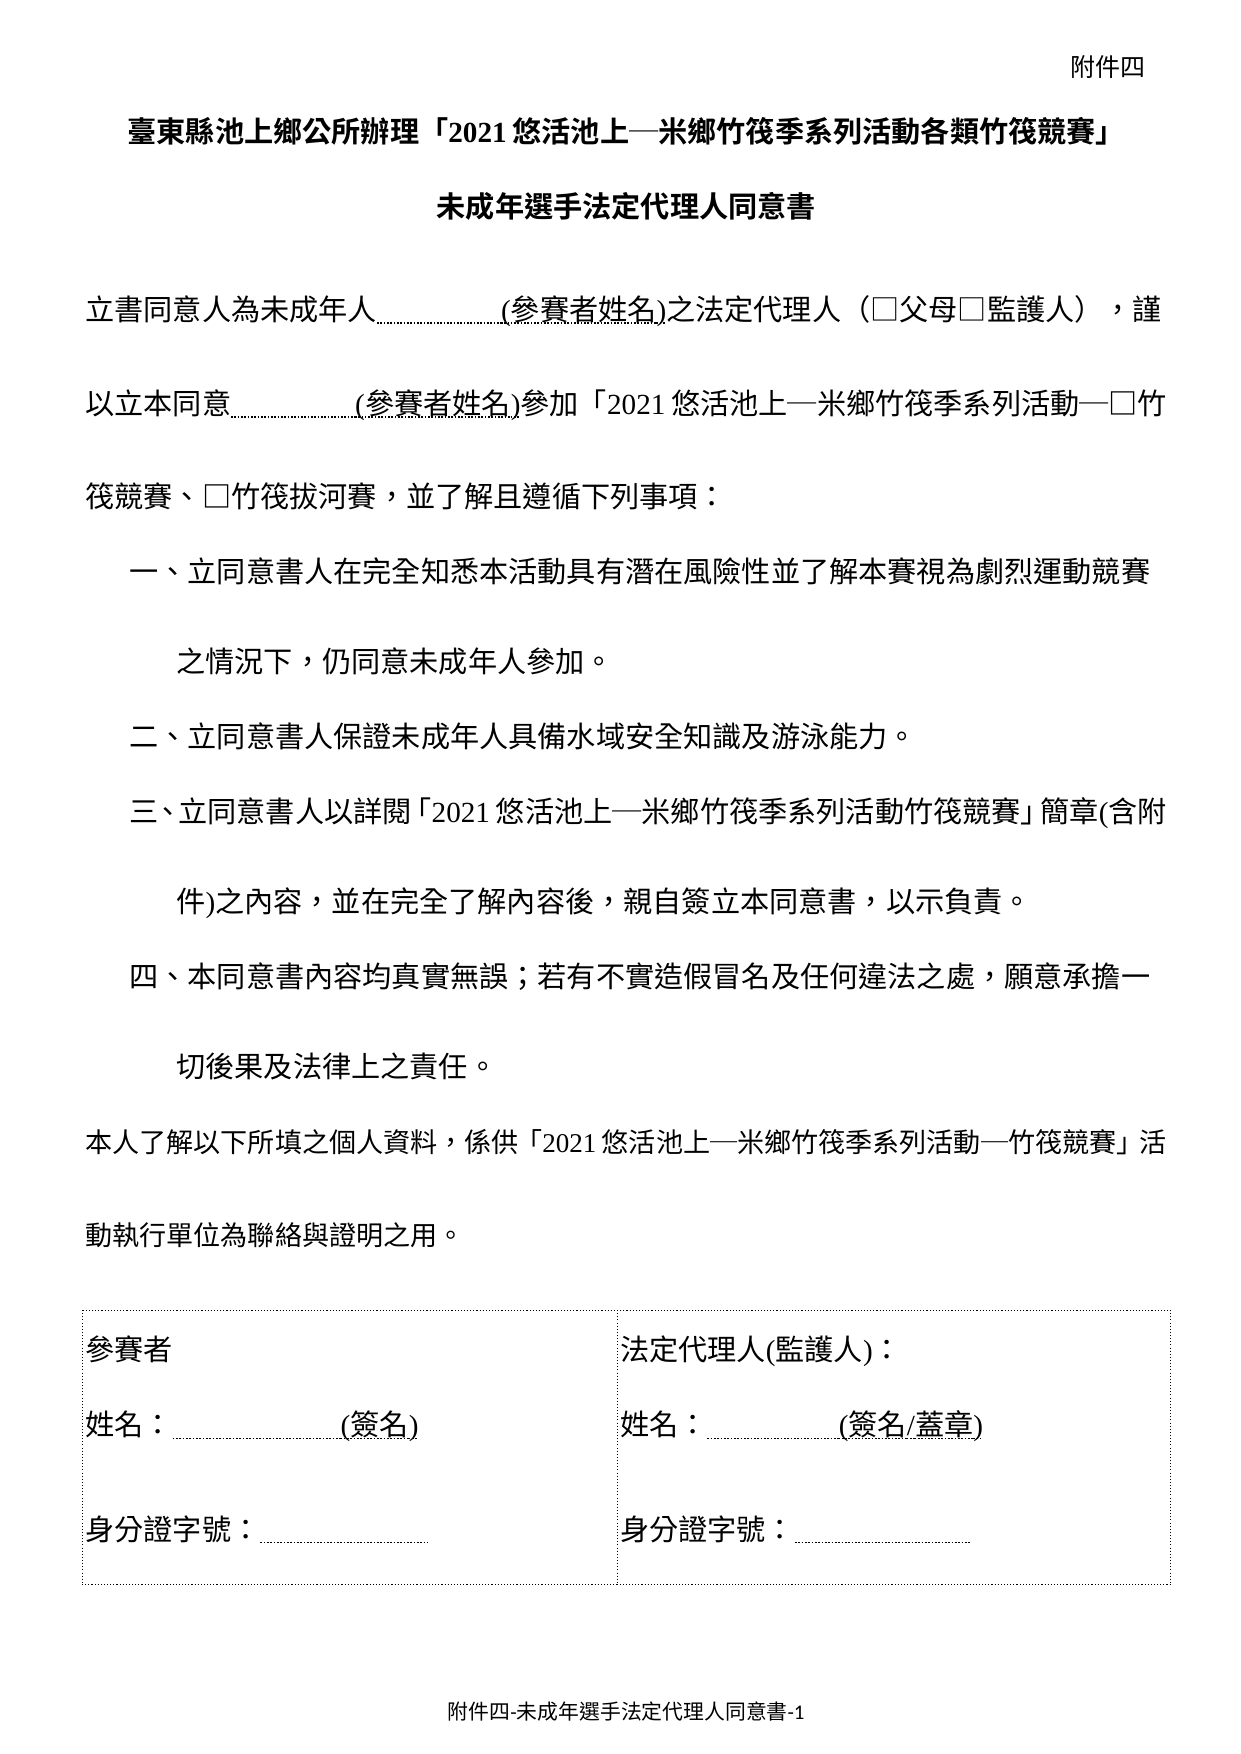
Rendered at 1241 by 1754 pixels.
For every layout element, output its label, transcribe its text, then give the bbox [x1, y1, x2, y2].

table_cell [365, 243, 499, 270]
table_cell 立書同意人為未成年人 (參賽者姓名)之法定代理人（□父母□監護人），謹以立本同意 (參賽者姓名)參加「2021悠活池上─米鄉竹筏季系列活動─□竹筏競賽、□竹筏拔河賽，並了解且遵循下列事項： [82, 270, 1170, 533]
table_cell [1035, 243, 1170, 270]
table_cell 法定代理人(監護人)： 姓名： (簽名/蓋章) 身分證字號： [617, 1310, 1170, 1583]
table_cell 三、立同意書人以詳閱「2021悠活池上─米鄉竹筏季系列活動竹筏競賽」簡章(含附件)之內容，並在完全了解內容後，親自簽立本同意書，以示負責。 [82, 773, 1170, 938]
table_cell [901, 243, 1035, 270]
table_cell 參賽者 姓名： (簽名) 身分證字號： [82, 1310, 617, 1583]
table_cell 立書同意人為未成年人 (參賽者姓名)之法定代理人（□父母□監護人），謹以立本同意 (參賽者姓名)參加「2021悠活池上─米鄉竹筏季系列活動─□竹筏競賽、□竹筏拔河賽，並了解且遵循下列事項： [1055, 40, 1163, 91]
table_cell [617, 243, 767, 270]
table_cell [499, 243, 617, 270]
table_cell [231, 243, 365, 270]
table_cell 本人了解以下所填之個人資料，係供「2021悠活池上─米鄉竹筏季系列活動─竹筏競賽」活動執行單位為聯絡與證明之用。 [82, 1103, 1170, 1271]
table_cell 二、立同意書人保證未成年人具備水域安全知識及游泳能力。 [82, 698, 1170, 773]
table_header 臺東縣池上鄉公所辦理「2021悠活池上─米鄉竹筏季系列活動各類竹筏競賽」 未成年選手法定代理人同意書 [82, 93, 1170, 242]
table_cell 一、立同意書人在完全知悉本活動具有潛在風險性並了解本賽視為劇烈運動競賽之情況下，仍同意未成年人參加。 [82, 533, 1170, 698]
table_cell [82, 1271, 1170, 1310]
table_cell 四、本同意書內容均真實無誤；若有不實造假冒名及任何違法之處，願意承擔一切後果及法律上之責任。 [82, 938, 1170, 1103]
table_cell [82, 243, 231, 270]
table_cell [767, 243, 901, 270]
